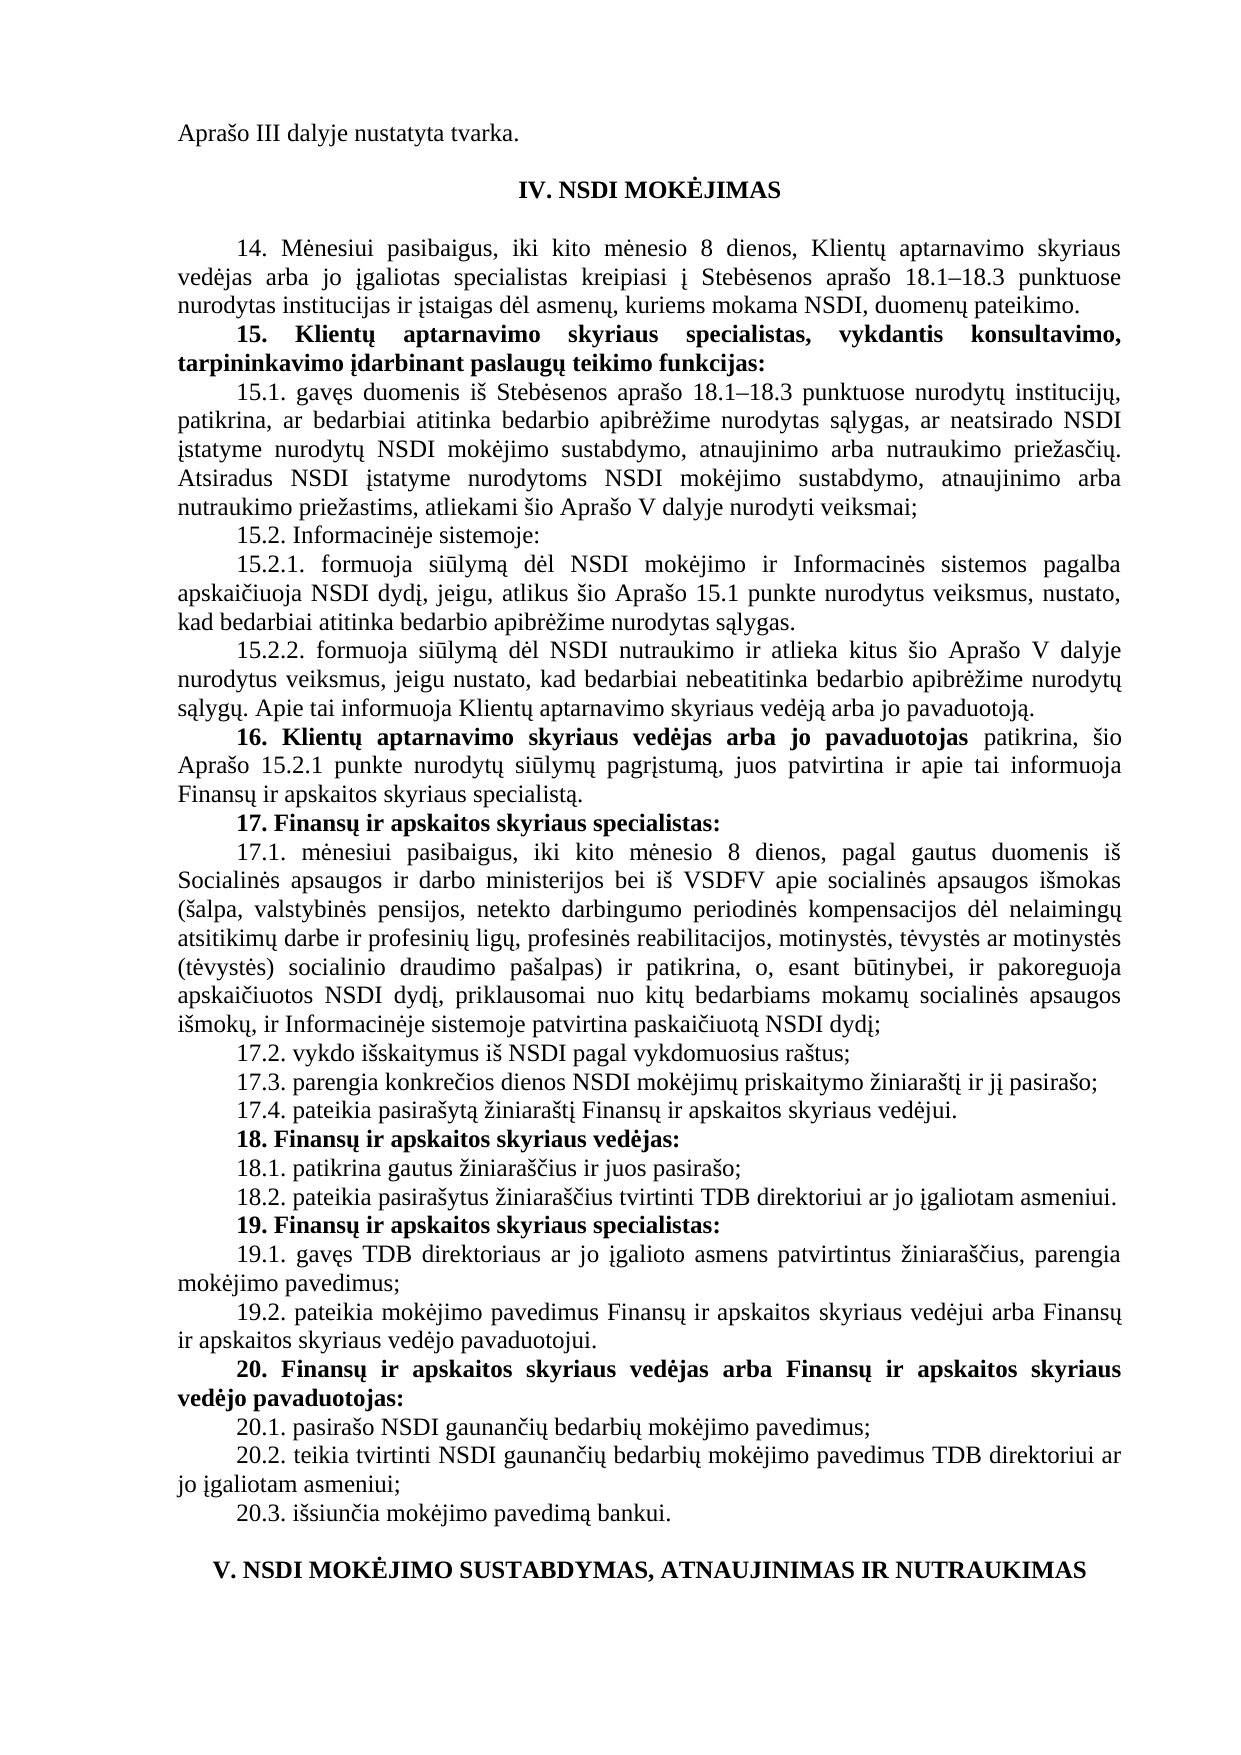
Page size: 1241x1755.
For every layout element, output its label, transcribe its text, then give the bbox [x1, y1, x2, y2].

text 18.1. patikrina gautus žiniaraščius ir juos pasirašo; [177, 1153, 1122, 1182]
text 19.2. pateikia mokėjimo pavedimus Finansų ir apskaitos skyriaus vedėjui arba Finansų ir apskaitos skyriaus vedėjo pavaduotojui. [177, 1297, 1122, 1354]
text 15. Klientų aptarnavimo skyriaus specialistas, vykdantis konsultavimo, tarpininkavimo įdarbinant paslaugų teikimo funkcijas: [177, 319, 1122, 377]
text 15.2.1. formuoja siūlymą dėl NSDI mokėjimo ir Informacinės sistemos pagalba apskaičiuoja NSDI dydį, jeigu, atlikus šio Aprašo 15.1 punkte nurodytus veiksmus, nustato, kad bedarbiai atitinka bedarbio apibrėžime nurodytas sąlygas. [177, 549, 1122, 636]
text 19. Finansų ir apskaitos skyriaus specialistas: [177, 1211, 1122, 1239]
text V. NSDI MOKĖJIMO sustabdymas, Atnaujinimas IR NUTRAUKIMAS [177, 1556, 1122, 1584]
text 17. Finansų ir apskaitos skyriaus specialistas: [177, 808, 1122, 837]
text IV. NSDI mokėjimas [177, 176, 1122, 204]
text 18.2. pateikia pasirašytus žiniaraščius tvirtinti TDB direktoriui ar jo įgaliotam asmeniui. [177, 1182, 1122, 1211]
text 20. Finansų ir apskaitos skyriaus vedėjas arba Finansų ir apskaitos skyriaus vedėjo pavaduotojas: [177, 1354, 1122, 1412]
text 17.1. mėnesiui pasibaigus, iki kito mėnesio 8 dienos, pagal gautus duomenis iš Socialinės apsaugos ir darbo ministerijos bei iš VSDFV apie socialinės apsaugos išmokas (šalpa, valstybinės pensijos, netekto darbingumo periodinės kompensacijos dėl nelaimingų atsitikimų darbe ir profesinių ligų, profesinės reabilitacijos, motinystės, tėvystės ar motinystės (tėvystės) socialinio draudimo pašalpas) ir patikrina, o, esant būtinybei, ir pakoreguoja apskaičiuotos NSDI dydį, priklausomai nuo kitų bedarbiams mokamų socialinės apsaugos išmokų, ir Informacinėje sistemoje patvirtina paskaičiuotą NSDI dydį; [177, 837, 1122, 1038]
text 14. Mėnesiui pasibaigus, iki kito mėnesio 8 dienos, Klientų aptarnavimo skyriaus vedėjas arba jo įgaliotas specialistas kreipiasi į Stebėsenos aprašo 18.1–18.3 punktuose nurodytas institucijas ir įstaigas dėl asmenų, kuriems mokama NSDI, duomenų pateikimo. [177, 233, 1122, 319]
text 19.1. gavęs TDB direktoriaus ar jo įgalioto asmens patvirtintus žiniaraščius, parengia mokėjimo pavedimus; [177, 1239, 1122, 1297]
text 15.2.2. formuoja siūlymą dėl NSDI nutraukimo ir atlieka kitus šio Aprašo V dalyje nurodytus veiksmus, jeigu nustato, kad bedarbiai nebeatitinka bedarbio apibrėžime nurodytų sąlygų. Apie tai informuoja Klientų aptarnavimo skyriaus vedėją arba jo pavaduotoją. [177, 636, 1122, 722]
text 16. Klientų aptarnavimo skyriaus vedėjas arba jo pavaduotojas patikrina, šio Aprašo 15.2.1 punkte nurodytų siūlymų pagrįstumą, juos patvirtina ir apie tai informuoja Finansų ir apskaitos skyriaus specialistą. [177, 722, 1122, 808]
text 20.3. išsiunčia mokėjimo pavedimą bankui. [177, 1498, 1122, 1527]
text 20.2. teikia tvirtinti NSDI gaunančių bedarbių mokėjimo pavedimus TDB direktoriui ar jo įgaliotam asmeniui; [177, 1441, 1122, 1498]
text 17.3. parengia konkrečios dienos NSDI mokėjimų priskaitymo žiniaraštį ir jį pasirašo; [177, 1067, 1122, 1096]
text 18. Finansų ir apskaitos skyriaus vedėjas: [177, 1124, 1122, 1153]
text 15.2. Informacinėje sistemoje: [177, 521, 1122, 549]
text 17.2. vykdo išskaitymus iš NSDI pagal vykdomuosius raštus; [177, 1038, 1122, 1067]
text 15.1. gavęs duomenis iš Stebėsenos aprašo 18.1–18.3 punktuose nurodytų institucijų, patikrina, ar bedarbiai atitinka bedarbio apibrėžime nurodytas sąlygas, ar neatsirado NSDI įstatyme nurodytų NSDI mokėjimo sustabdymo, atnaujinimo arba nutraukimo priežasčių. Atsiradus NSDI įstatyme nurodytoms NSDI mokėjimo sustabdymo, atnaujinimo arba nutraukimo priežastims, atliekami šio Aprašo V dalyje nurodyti veiksmai; [177, 377, 1122, 521]
text 17.4. pateikia pasirašytą žiniaraštį Finansų ir apskaitos skyriaus vedėjui. [177, 1096, 1122, 1124]
text Aprašo III dalyje nustatyta tvarka. [177, 118, 1122, 147]
text 20.1. pasirašo NSDI gaunančių bedarbių mokėjimo pavedimus; [177, 1412, 1122, 1441]
